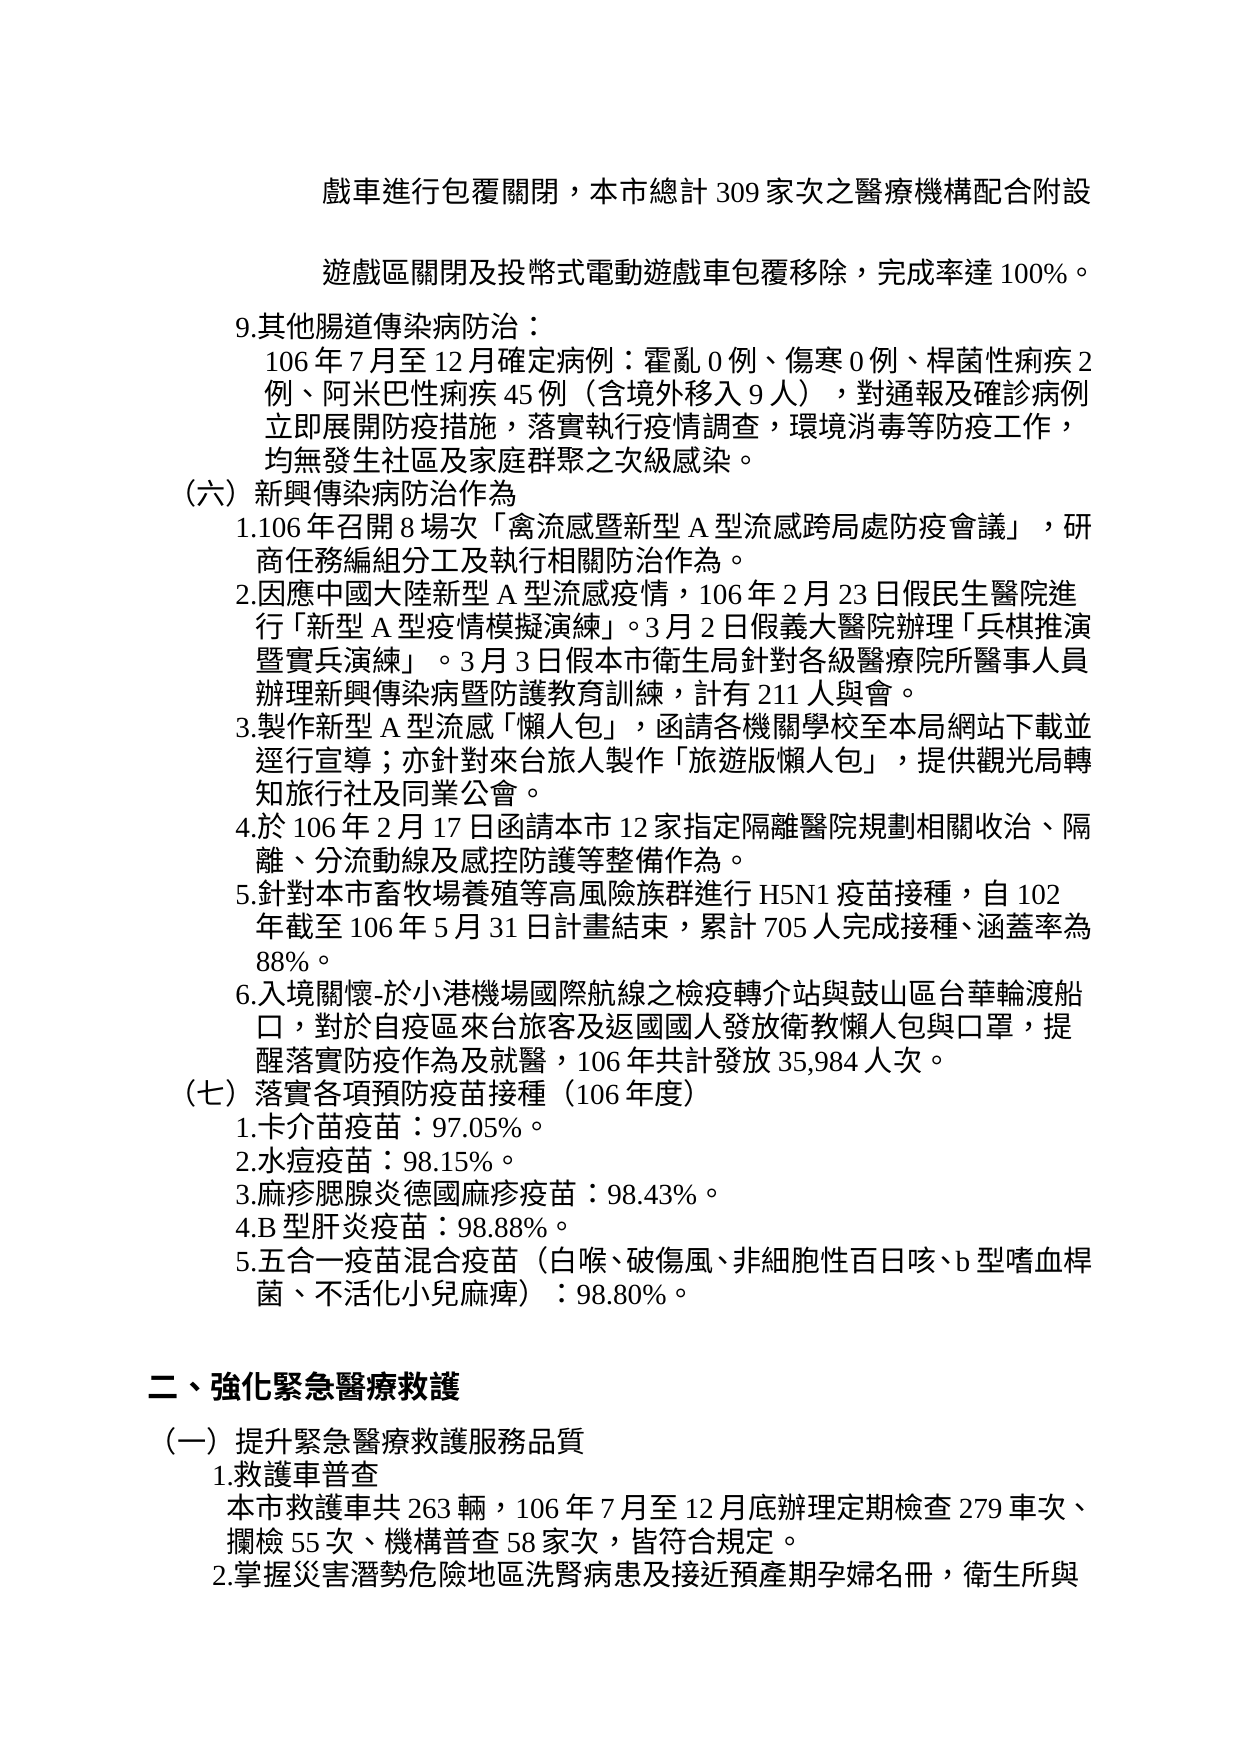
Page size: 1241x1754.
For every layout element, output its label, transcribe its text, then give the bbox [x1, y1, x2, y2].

text （一）提升緊急醫療救護服務品質 [148, 1425, 1092, 1459]
text 2.掌握災害潛勢危險地區洗腎病患及接近預產期孕婦名冊，衛生所與 [212, 1559, 1092, 1592]
text 1.救護車普查 [212, 1459, 1092, 1492]
text 2.水痘疫苗：98.15%。 [235, 1144, 1092, 1178]
text 1.卡介苗疫苗：97.05%。 [235, 1111, 1092, 1144]
text 2.因應中國大陸新型A型流感疫情，106年2月23日假民生醫院進行「新型A型疫情模擬演練」。3月2日假義大醫院辦理「兵棋推演暨實兵演練」。3月3日假本市衛生局針對各級醫療院所醫事人員辦理新興傳染病暨防護教育訓練，計有211人與會。 [235, 578, 1092, 711]
text 4.B型肝炎疫苗：98.88%。 [235, 1211, 1092, 1244]
text 3.麻疹腮腺炎德國麻疹疫苗：98.43%。 [235, 1178, 1092, 1211]
text 本市救護車共263輛，106年7月至12月底辦理定期檢查279車次、攔檢55次、機構普查58家次，皆符合規定。 [226, 1492, 1092, 1559]
text 3.製作新型A型流感「懶人包」，函請各機關學校至本局網站下載並逕行宣導；亦針對來台旅人製作「旅遊版懶人包」，提供觀光局轉知旅行社及同業公會。 [235, 711, 1092, 811]
text （六）新興傳染病防治作為 [148, 478, 1092, 511]
text （3）執行成果:推動本市醫療院所附設遊戲區關閉及投幣式電動遊戲車進行包覆關閉，本市總計309家次之醫療機構配合附設遊戲區關閉及投幣式電動遊戲車包覆移除，完成率達100%。 [250, 149, 1092, 311]
text 4.於106年2月17日函請本市12家指定隔離醫院規劃相關收治、隔離、分流動線及感控防護等整備作為。 [235, 811, 1092, 878]
text 6.入境關懷-於小港機場國際航線之檢疫轉介站與鼓山區台華輪渡船口，對於自疫區來台旅客及返國國人發放衛教懶人包與口罩，提醒落實防疫作為及就醫，106年共計發放35,984人次。 [235, 978, 1092, 1078]
text 9.其他腸道傳染病防治： [235, 311, 1092, 344]
text 5.針對本市畜牧場養殖等高風險族群進行H5N1疫苗接種，自102年截至106年5月31日計畫結束，累計705人完成接種、涵蓋率為88%。 [235, 878, 1092, 978]
text 1.106年召開8場次「禽流感暨新型A型流感跨局處防疫會議」，研商任務編組分工及執行相關防治作為。 [235, 511, 1092, 578]
text 106年7月至12月確定病例：霍亂0例、傷寒0例、桿菌性痢疾2例、阿米巴性痢疾45例（含境外移入9人），對通報及確診病例立即展開防疫措施，落實執行疫情調查，環境消毒等防疫工作，均無發生社區及家庭群聚之次級感染。 [264, 344, 1092, 478]
text 二、強化緊急醫療救護 [148, 1344, 1092, 1425]
text （七）落實各項預防疫苗接種（106年度） [148, 1078, 1092, 1111]
text 5.五合一疫苗混合疫苗（白喉、破傷風、非細胞性百日咳、b型嗜血桿菌、不活化小兒麻痺）：98.80%。 [235, 1244, 1092, 1311]
